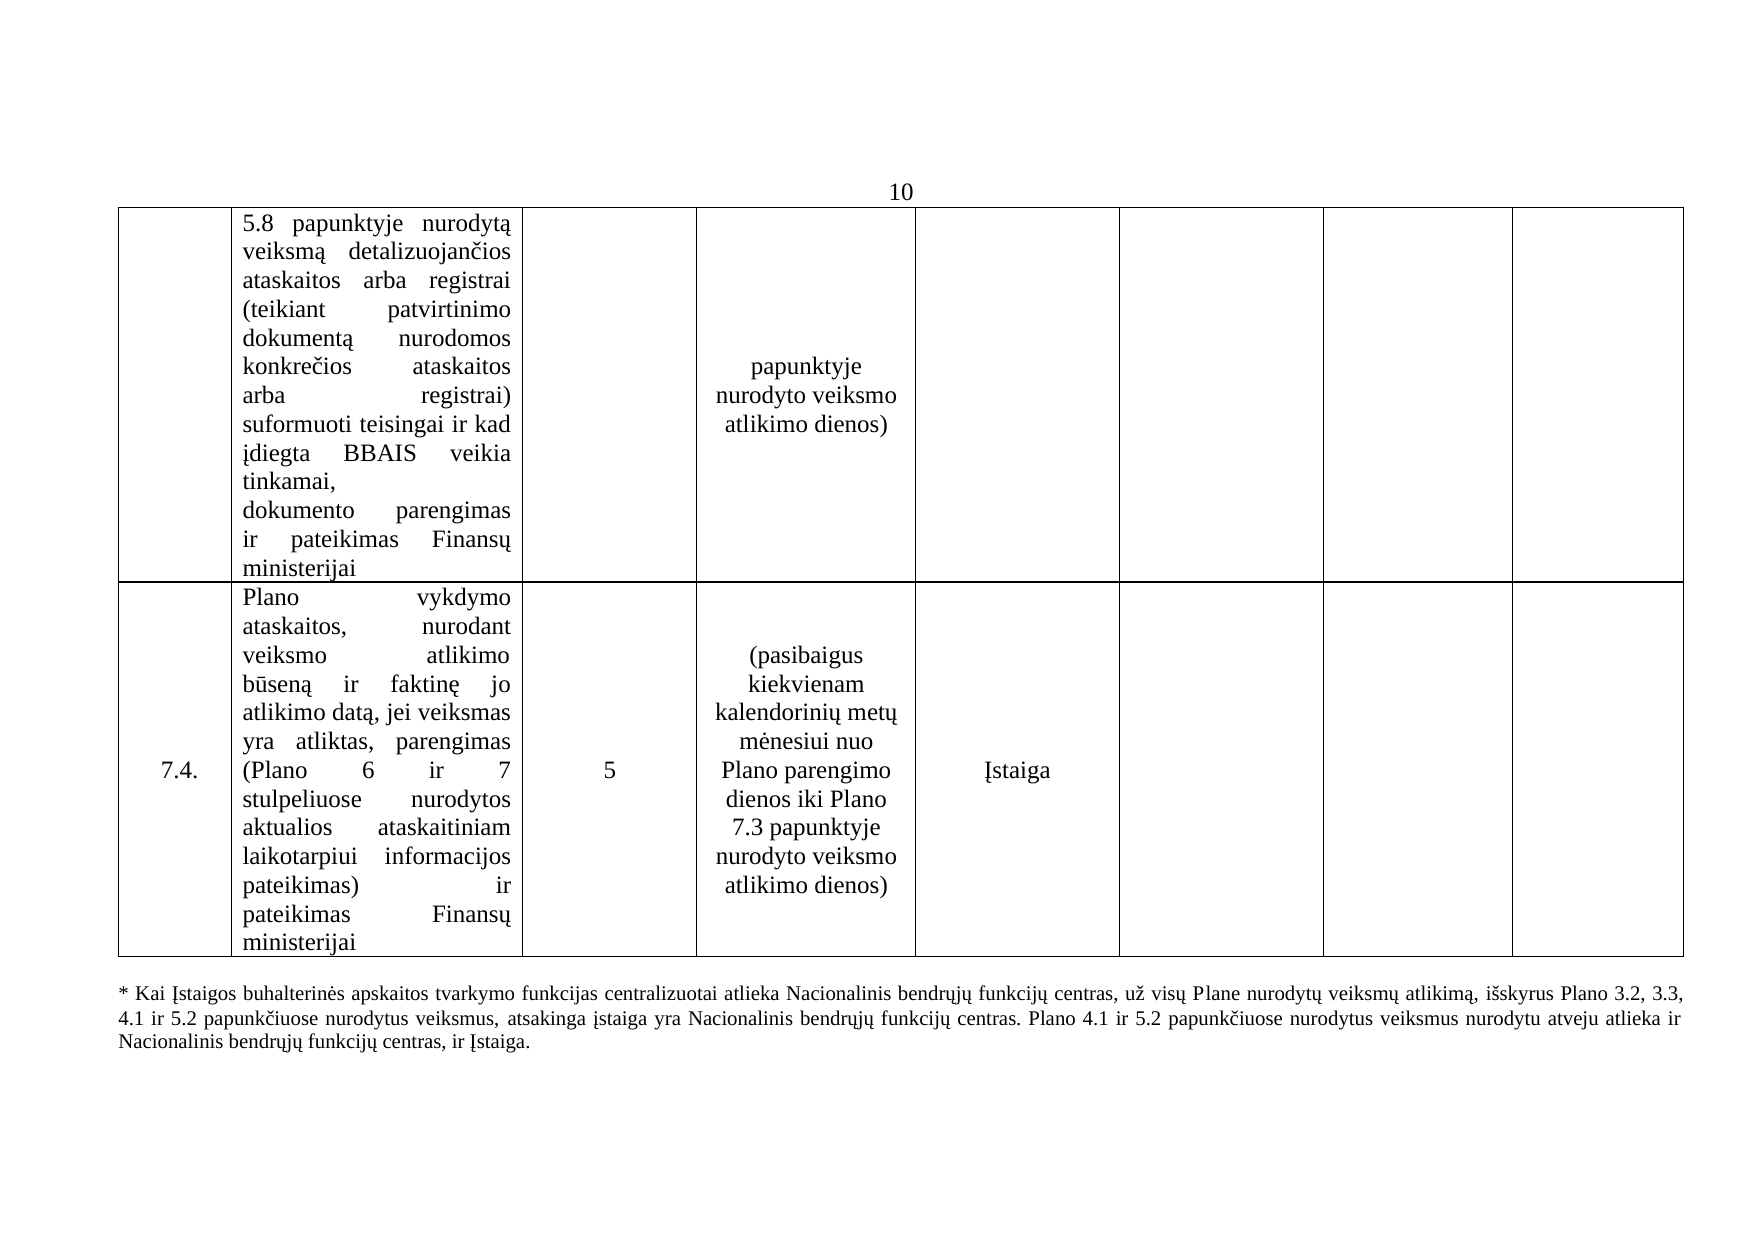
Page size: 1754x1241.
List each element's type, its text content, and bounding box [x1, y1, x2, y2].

table_cell [1120, 583, 1323, 956]
table_cell [1324, 208, 1512, 581]
table_cell 5.8 papunktyje nurodytą veiksmą detalizuojančios ataskaitos arba registrai (teikiant patvirtinimo dokumentą nurodomos konkrečios ataskaitos arba registrai) suformuoti teisingai ir kad įdiegta BBAIS veikia tinkamai, dokumento parengimas ir pateikimas Finansų ministerijai [232, 208, 522, 581]
table_cell [119, 208, 231, 581]
table_cell 7.4. [119, 583, 231, 956]
table_cell Plano vykdymo ataskaitos, nurodant veiksmo atlikimo būseną ir faktinę jo atlikimo datą, jei veiksmas yra atliktas, parengimas (Plano 6 ir 7 stulpeliuose nurodytos aktualios ataskaitiniam laikotarpiui informacijos pateikimas) ir pateikimas Finansų ministerijai [232, 583, 522, 956]
table_cell [1120, 208, 1323, 581]
table_cell [916, 208, 1119, 581]
table_cell 5 [523, 583, 696, 956]
text * Kai Įstaigos buhalterinės apskaitos tvarkymo funkcijas centralizuotai atlieka Nacionalinis bendrųjų funkcijų centras, už visų Plane nurodytų veiksmų atlikimą, išskyrus Plano 3.2, 3.3, 4.1 ir 5.2 papunkčiuose nurodytus veiksmus, atsakinga įstaiga yra Nacionalinis bendrųjų funkcijų centras. Plano 4.1 ir 5.2 papunkčiuose nurodytus veiksmus nurodytu atveju atlieka ir Nacionalinis bendrųjų funkcijų centras, ir Įstaiga. [118, 981, 1683, 1053]
table_cell [523, 208, 696, 581]
table_cell Įstaiga [916, 583, 1119, 956]
table_cell papunktyje nurodyto veiksmo atlikimo dienos) [697, 208, 915, 581]
table_cell [1513, 208, 1683, 581]
table_cell (pasibaigus kiekvienam kalendorinių metų mėnesiui nuo Plano parengimo dienos iki Plano 7.3 papunktyje nurodyto veiksmo atlikimo dienos) [697, 583, 915, 956]
table_cell [1324, 583, 1512, 956]
table_cell [1513, 583, 1683, 956]
